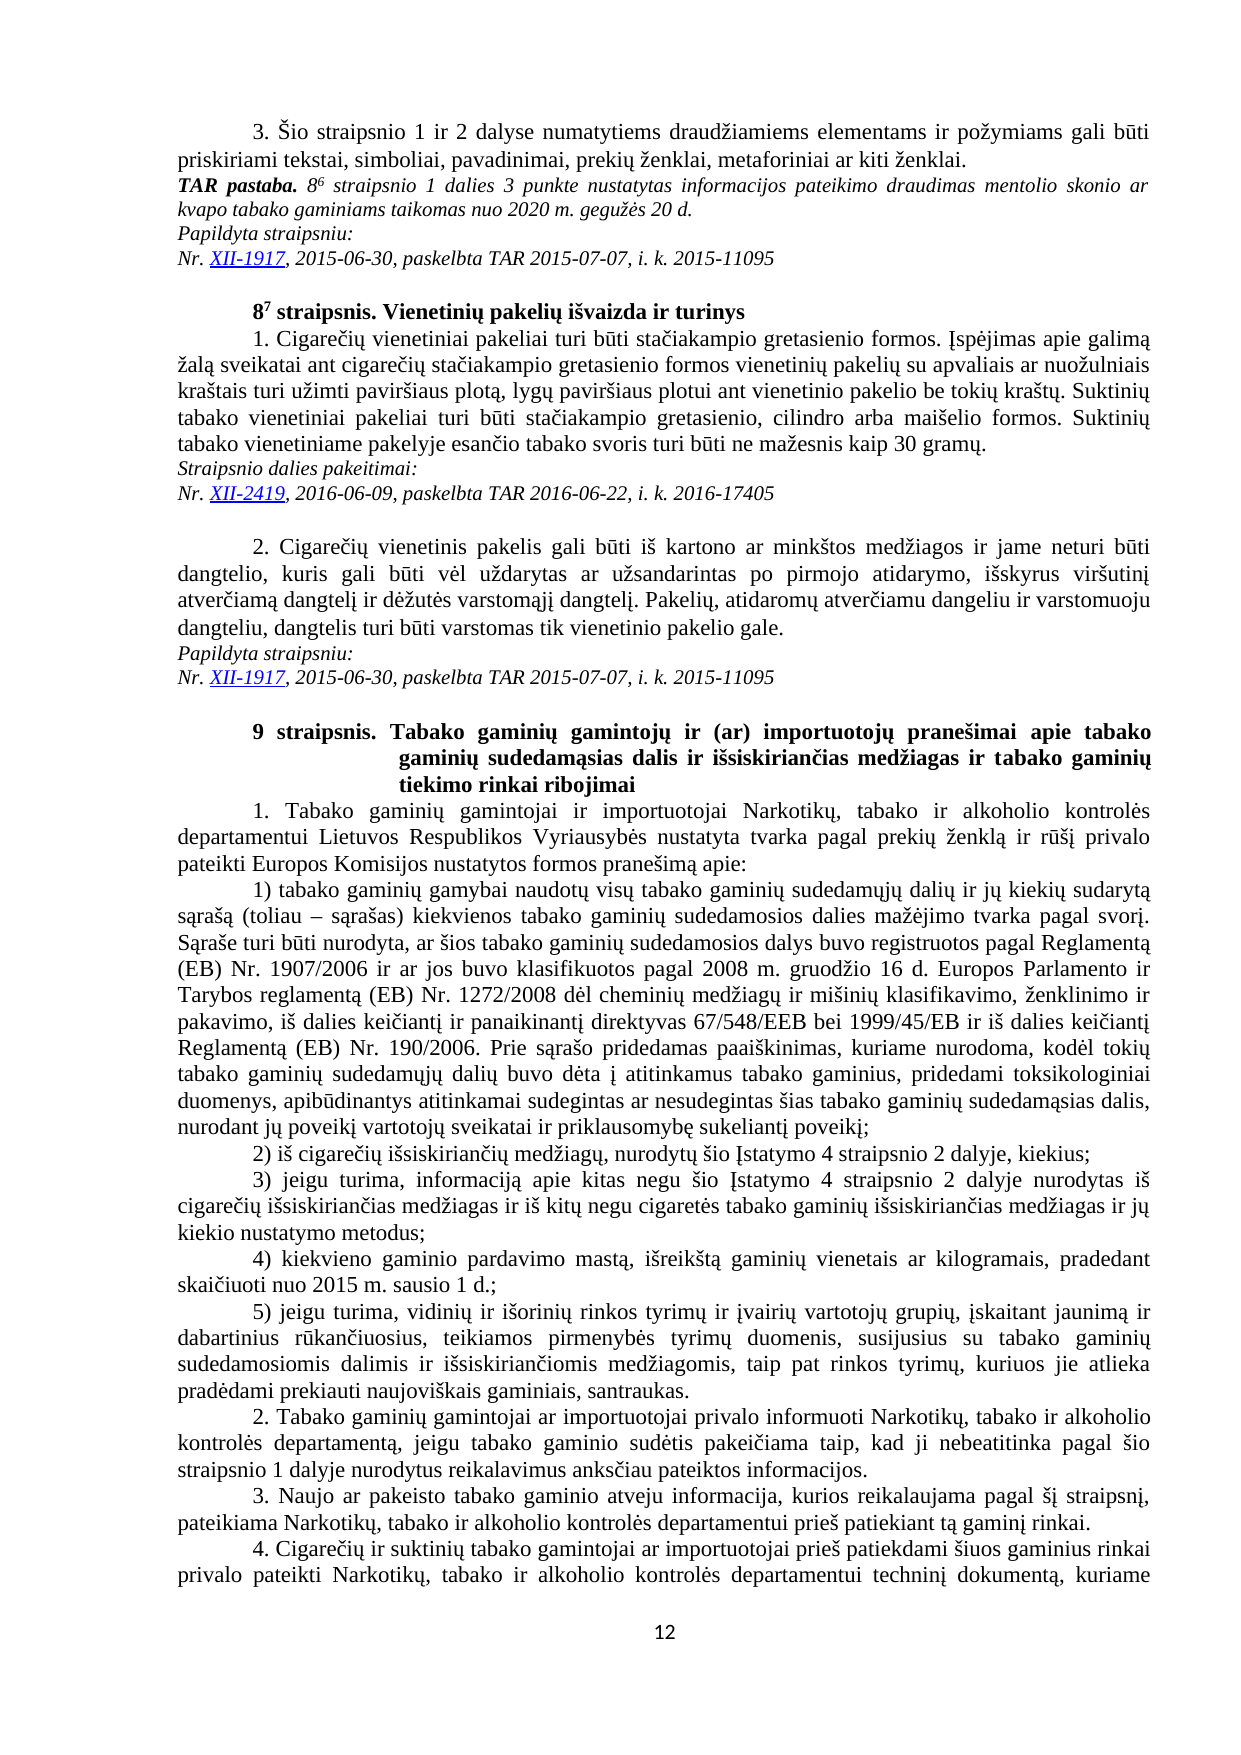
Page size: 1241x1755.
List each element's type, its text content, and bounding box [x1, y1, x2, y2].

text Nr. XII-1917, 2015-06-30, paskelbta TAR 2015-07-07, i. k. 2015-11095 [177, 665, 1152, 689]
text 2. Cigarečių vienetinis pakelis gali būti iš kartono ar minkštos medžiagos ir jame neturi būti dangtelio, kuris gali būti vėl uždarytas ar užsandarintas po pirmojo atidarymo, išskyrus viršutinį atverčiamą dangtelį ir dėžutės varstomąjį dangtelį. Pakelių, atidaromų atverčiamu dangeliu ir varstomuoju dangteliu, dangtelis turi būti varstomas tik vienetinio pakelio gale. [177, 533, 1152, 641]
text Papildyta straipsniu: [177, 221, 1152, 245]
text 87 straipsnis. Vienetinių pakelių išvaizda ir turinys [177, 298, 1152, 324]
text TAR pastaba. 86 straipsnio 1 dalies 3 punkte nustatytas informacijos pateikimo draudimas mentolio skonio ar kvapo tabako gaminiams taikomas nuo 2020 m. gegužės 20 d. [177, 173, 1152, 221]
text 1. Cigarečių vienetiniai pakeliai turi būti stačiakampio gretasienio formos. Įspėjimas apie galimą žalą sveikatai ant cigarečių stačiakampio gretasienio formos vienetinių pakelių su apvaliais ar nuožulniais kraštais turi užimti paviršiaus plotą, lygų paviršiaus plotui ant vienetinio pakelio be tokių kraštų. Suktinių tabako vienetiniai pakeliai turi būti stačiakampio gretasienio, cilindro arba maišelio formos. Suktinių tabako vienetiniame pakelyje esančio tabako svoris turi būti ne mažesnis kaip 30 gramų. [177, 324, 1152, 456]
text 2) iš cigarečių išsiskiriančių medžiagų, nurodytų šio Įstatymo 4 straipsnio 2 dalyje, kiekius; [177, 1139, 1152, 1166]
text Straipsnio dalies pakeitimai: [177, 456, 1152, 480]
text 9 straipsnis. Tabako gaminių gamintojų ir (ar) importuotojų pranešimai apie tabako gaminių sudedamąsias dalis ir išsiskiriančias medžiagas ir tabako gaminių tiekimo rinkai ribojimai [252, 718, 1152, 797]
text Nr. XII-1917, 2015-06-30, paskelbta TAR 2015-07-07, i. k. 2015-11095 [177, 245, 1152, 269]
text 3. Šio straipsnio 1 ir 2 dalyse numatytiems draudžiamiems elementams ir požymiams gali būti priskiriami tekstai, simboliai, pavadinimai, prekių ženklai, metaforiniai ar kiti ženklai. [177, 118, 1152, 173]
text 2. Tabako gaminių gamintojai ar importuotojai privalo informuoti Narkotikų, tabako ir alkoholio kontrolės departamentą, jeigu tabako gaminio sudėtis pakeičiama taip, kad ji nebeatitinka pagal šio straipsnio 1 dalyje nurodytus reikalavimus anksčiau pateiktos informacijos. [177, 1403, 1152, 1482]
text 5) jeigu turima, vidinių ir išorinių rinkos tyrimų ir įvairių vartotojų grupių, įskaitant jaunimą ir dabartinius rūkančiuosius, teikiamos pirmenybės tyrimų duomenis, susijusius su tabako gaminių sudedamosiomis dalimis ir išsiskiriančiomis medžiagomis, taip pat rinkos tyrimų, kuriuos jie atlieka pradėdami prekiauti naujoviškais gaminiais, santraukas. [177, 1298, 1152, 1403]
text Nr. XII-2419, 2016-06-09, paskelbta TAR 2016-06-22, i. k. 2016-17405 [177, 480, 1152, 504]
text 1) tabako gaminių gamybai naudotų visų tabako gaminių sudedamųjų dalių ir jų kiekių sudarytą sąrašą (toliau – sąrašas) kiekvienos tabako gaminių sudedamosios dalies mažėjimo tvarka pagal svorį. Sąraše turi būti nurodyta, ar šios tabako gaminių sudedamosios dalys buvo registruotos pagal Reglamentą (EB) Nr. 1907/2006 ir ar jos buvo klasifikuotos pagal 2008 m. gruodžio 16 d. Europos Parlamento ir Tarybos reglamentą (EB) Nr. 1272/2008 dėl cheminių medžiagų ir mišinių klasifikavimo, ženklinimo ir pakavimo, iš dalies keičiantį ir panaikinantį direktyvas 67/548/EEB bei 1999/45/EB ir iš dalies keičiantį Reglamentą (EB) Nr. 190/2006. Prie sąrašo pridedamas paaiškinimas, kuriame nurodoma, kodėl tokių tabako gaminių sudedamųjų dalių buvo dėta į atitinkamus tabako gaminius, pridedami toksikologiniai duomenys, apibūdinantys atitinkamai sudegintas ar nesudegintas šias tabako gaminių sudedamąsias dalis, nurodant jų poveikį vartotojų sveikatai ir priklausomybę sukeliantį poveikį; [177, 876, 1152, 1139]
text 3. Naujo ar pakeisto tabako gaminio atveju informacija, kurios reikalaujama pagal šį straipsnį, pateikiama Narkotikų, tabako ir alkoholio kontrolės departamentui prieš patiekiant tą gaminį rinkai. [177, 1482, 1152, 1535]
text Papildyta straipsniu: [177, 641, 1152, 665]
text 3) jeigu turima, informaciją apie kitas negu šio Įstatymo 4 straipsnio 2 dalyje nurodytas iš cigarečių išsiskiriančias medžiagas ir iš kitų negu cigaretės tabako gaminių išsiskiriančias medžiagas ir jų kiekio nustatymo metodus; [177, 1166, 1152, 1245]
text 1. Tabako gaminių gamintojai ir importuotojai Narkotikų, tabako ir alkoholio kontrolės departamentui Lietuvos Respublikos Vyriausybės nustatyta tvarka pagal prekių ženklą ir rūšį privalo pateikti Europos Komisijos nustatytos formos pranešimą apie: [177, 797, 1152, 876]
text 4. Cigarečių ir suktinių tabako gamintojai ar importuotojai prieš patiekdami šiuos gaminius rinkai privalo pateikti Narkotikų, tabako ir alkoholio kontrolės departamentui techninį dokumentą, kuriame [177, 1535, 1152, 1588]
text 4) kiekvieno gaminio pardavimo mastą, išreikštą gaminių vienetais ar kilogramais, pradedant skaičiuoti nuo 2015 m. sausio 1 d.; [177, 1245, 1152, 1298]
